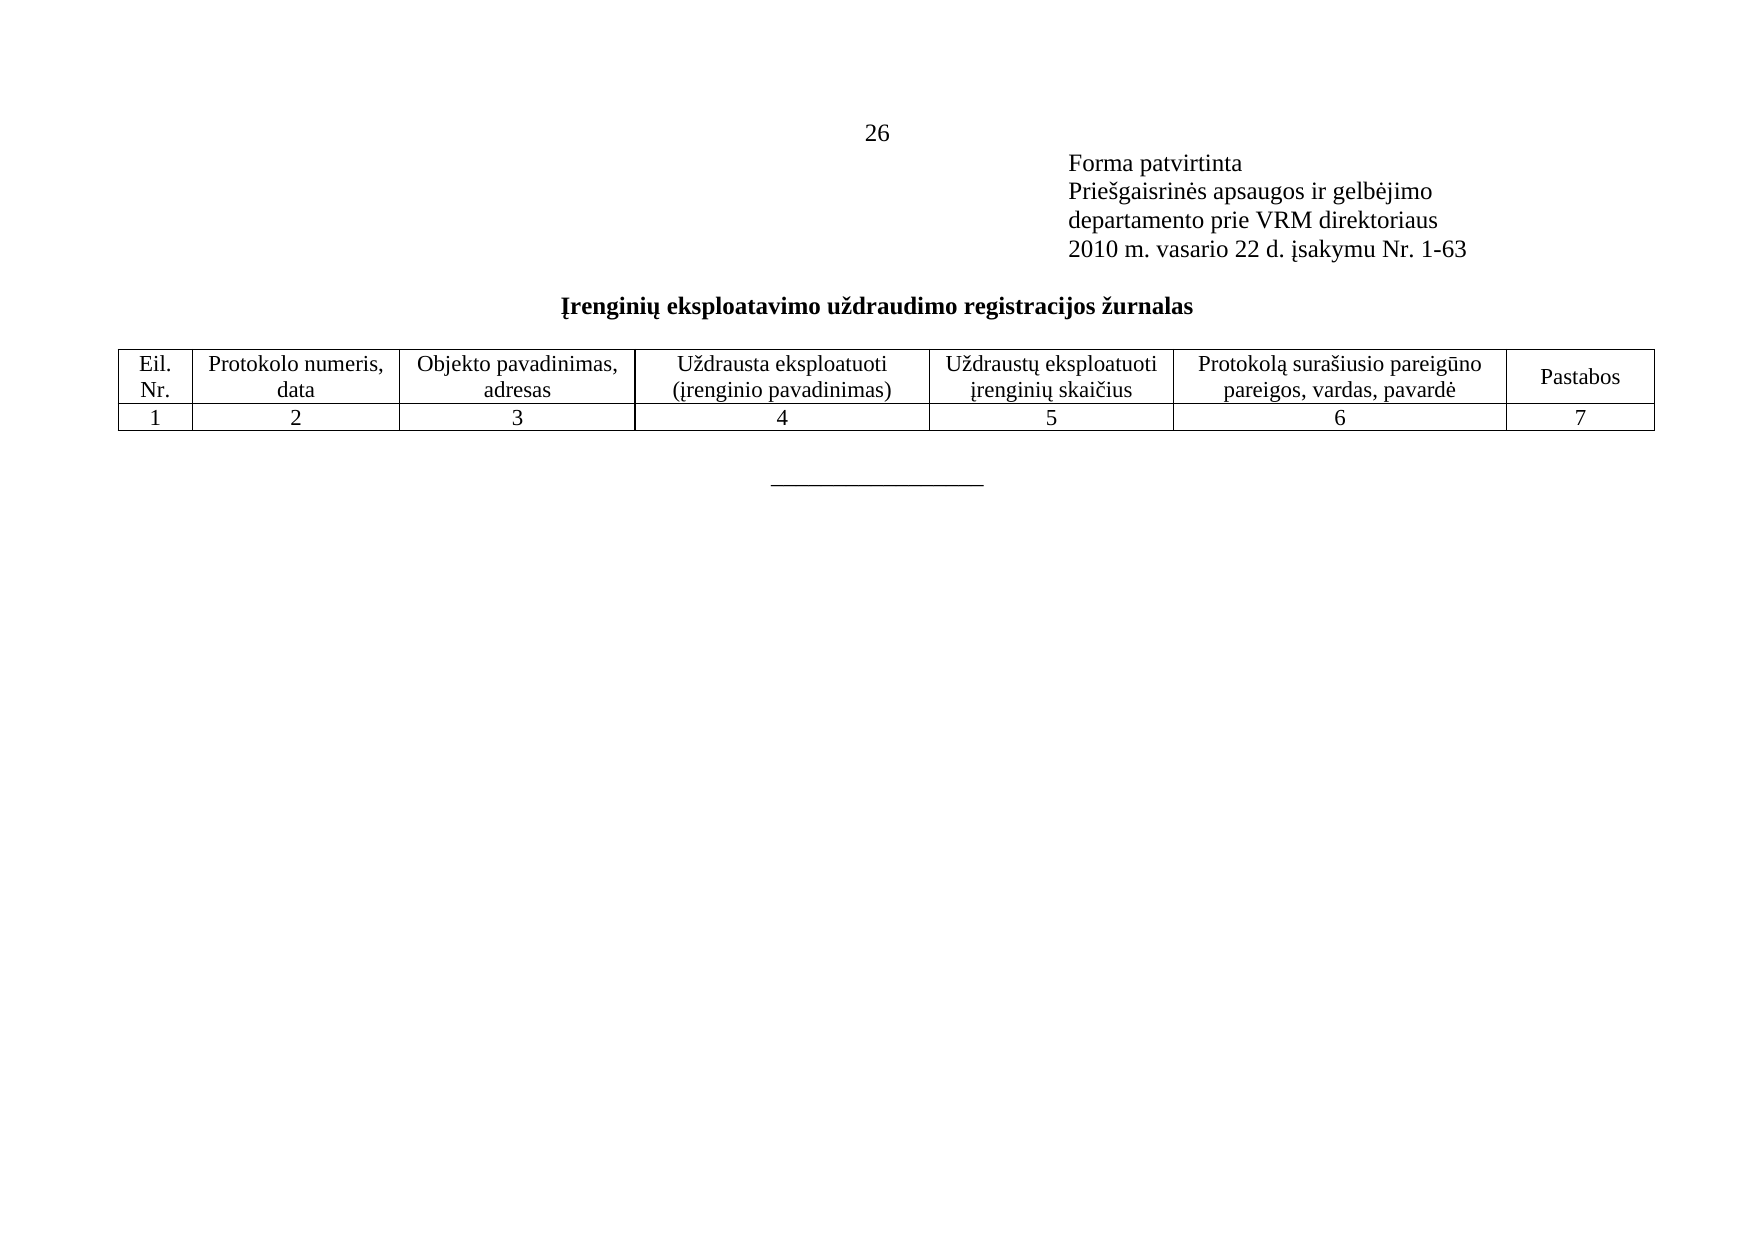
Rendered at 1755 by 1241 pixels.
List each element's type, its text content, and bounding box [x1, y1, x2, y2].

table_header Uždrausta eksploatuoti (įrenginio pavadinimas) [636, 350, 929, 403]
text _________________ [118, 460, 1636, 488]
table_header Objekto pavadinimas, adresas [400, 350, 634, 403]
table_header Uždraustų eksploatuoti įrenginių skaičius [930, 350, 1173, 403]
table_header Eil. Nr. [119, 350, 192, 403]
text departamento prie VRM direktoriaus [1068, 205, 1636, 234]
table_header Pastabos [1507, 350, 1654, 403]
table_cell 2 [193, 404, 399, 430]
text 2010 m. vasario 22 d. įsakymu Nr. 1-63 [1068, 234, 1636, 263]
table_cell 6 [1174, 404, 1506, 430]
table_header Protokolą surašiusio pareigūno pareigos, vardas, pavardė [1174, 350, 1506, 403]
table_cell 7 [1507, 404, 1654, 430]
table_header Protokolo numeris, data [193, 350, 399, 403]
text Forma patvirtinta [1068, 148, 1636, 176]
table_cell 5 [930, 404, 1173, 430]
table_cell 1 [119, 404, 192, 430]
text Įrenginių eksploatavimo uždraudimo registracijos žurnalas [118, 291, 1636, 320]
table_cell 3 [400, 404, 634, 430]
text Priešgaisrinės apsaugos ir gelbėjimo [1068, 176, 1636, 205]
table_cell 4 [636, 404, 929, 430]
